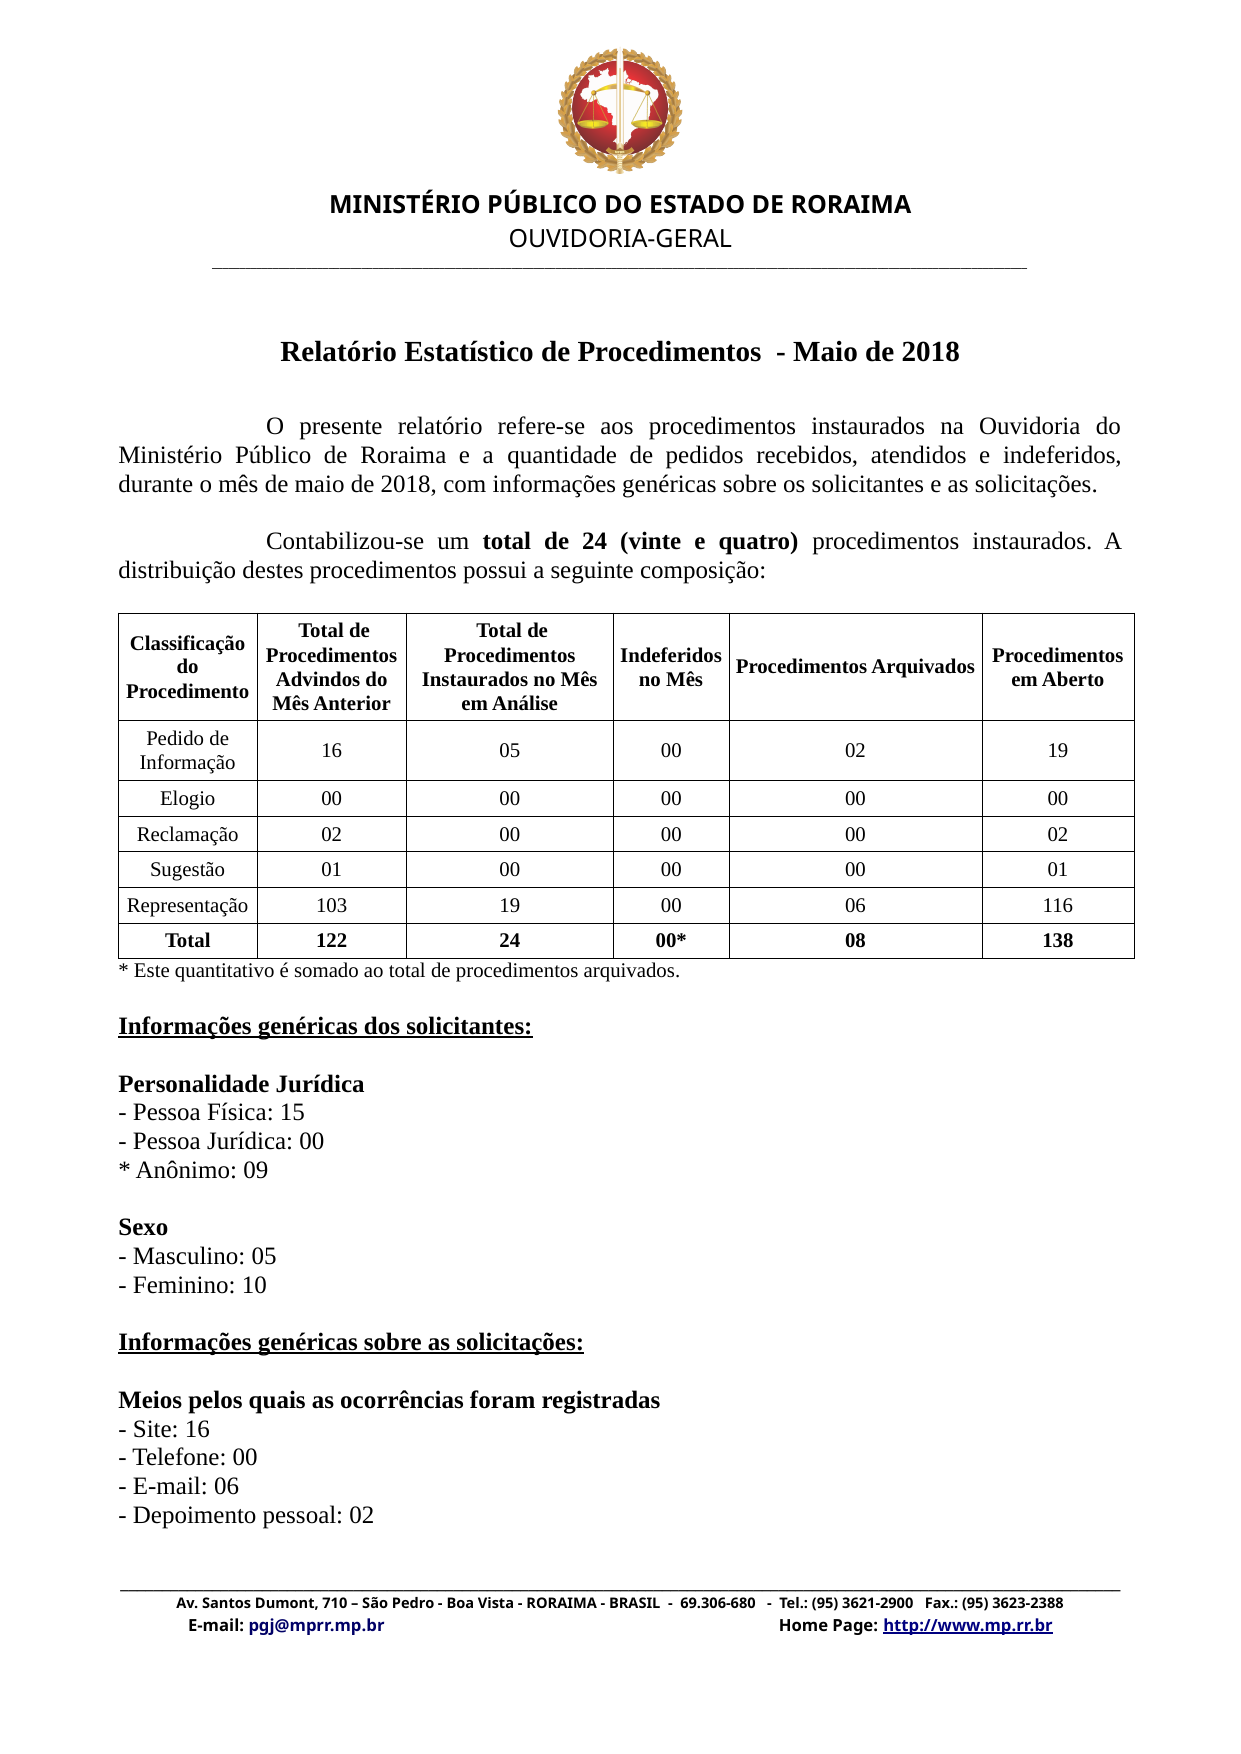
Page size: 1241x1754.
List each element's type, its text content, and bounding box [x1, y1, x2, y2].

table_cell Elogio [119, 781, 257, 816]
table_header Total de Procedimentos Instaurados no Mês em Análise [407, 614, 613, 720]
text Sexo [118, 1212, 1122, 1241]
table_header Procedimentos em Aberto [983, 614, 1134, 720]
table_cell 02 [730, 721, 982, 780]
table_cell 138 [983, 924, 1134, 958]
table_cell 19 [407, 888, 613, 923]
text Personalidade Jurídica [118, 1069, 1122, 1097]
text - Masculino: 05 [118, 1241, 1122, 1270]
text - Feminino: 10 [118, 1270, 1122, 1299]
table_cell 00 [407, 781, 613, 816]
text - Pessoa Física: 15 [118, 1097, 1122, 1126]
table_cell Sugestão [119, 852, 257, 887]
table_header Total de Procedimentos Advindos do Mês Anterior [258, 614, 406, 720]
table_cell 116 [983, 888, 1134, 923]
table_cell 122 [258, 924, 406, 958]
table_cell 24 [407, 924, 613, 958]
text - Site: 16 [118, 1414, 1122, 1442]
text - Telefone: 00 [118, 1442, 1122, 1471]
table_cell 08 [730, 924, 982, 958]
text - Depoimento pessoal: 02 [118, 1500, 1122, 1529]
table_cell 00 [407, 852, 613, 887]
table_cell Pedido de Informação [119, 721, 257, 780]
table_cell 16 [258, 721, 406, 780]
text - Pessoa Jurídica: 00 [118, 1126, 1122, 1155]
text Meios pelos quais as ocorrências foram registradas [118, 1385, 1122, 1414]
table_cell 02 [983, 817, 1134, 851]
table_header Classificação do Procedimento [119, 614, 257, 720]
table_cell 00 [730, 817, 982, 851]
text * Este quantitativo é somado ao total de procedimentos arquivados. [118, 959, 1122, 982]
text * Anônimo: 09 [118, 1155, 1122, 1184]
text - E-mail: 06 [118, 1471, 1122, 1500]
table_cell 103 [258, 888, 406, 923]
table_cell 00 [983, 781, 1134, 816]
table_cell 00 [614, 817, 729, 851]
text Informações genéricas dos solicitantes: [118, 1011, 1122, 1040]
text Relatório Estatístico de Procedimentos - Maio de 2018 [118, 334, 1122, 368]
table_cell 00 [407, 817, 613, 851]
table_cell 00 [258, 781, 406, 816]
table_cell 00 [614, 852, 729, 887]
table_cell 00 [730, 781, 982, 816]
table_cell 02 [258, 817, 406, 851]
table_cell 06 [730, 888, 982, 923]
table_cell 01 [983, 852, 1134, 887]
table_header Indeferidos no Mês [614, 614, 729, 720]
table_cell 00 [614, 888, 729, 923]
table_header Procedimentos Arquivados [730, 614, 982, 720]
table_cell 00 [614, 781, 729, 816]
table_cell 00 [730, 852, 982, 887]
text O presente relatório refere-se aos procedimentos instaurados na Ouvidoria do Ministério Público de Roraima e a quantidade de pedidos recebidos, atendidos e indeferidos, durante o mês de maio de 2018, com informações genéricas sobre os solicitantes e as solicitações. [118, 411, 1122, 498]
table_cell 19 [983, 721, 1134, 780]
table_cell Total [119, 924, 257, 958]
table_cell 05 [407, 721, 613, 780]
table_cell Representação [119, 888, 257, 923]
table_cell Reclamação [119, 817, 257, 851]
table_cell 00* [614, 924, 729, 958]
table_cell 00 [614, 721, 729, 780]
picture [557, 46, 683, 174]
text Informações genéricas sobre as solicitações: [118, 1327, 1122, 1356]
text Contabilizou-se um total de 24 (vinte e quatro) procedimentos instaurados. A distribuição destes procedimentos possui a seguinte composição: [118, 526, 1122, 584]
table_cell 01 [258, 852, 406, 887]
